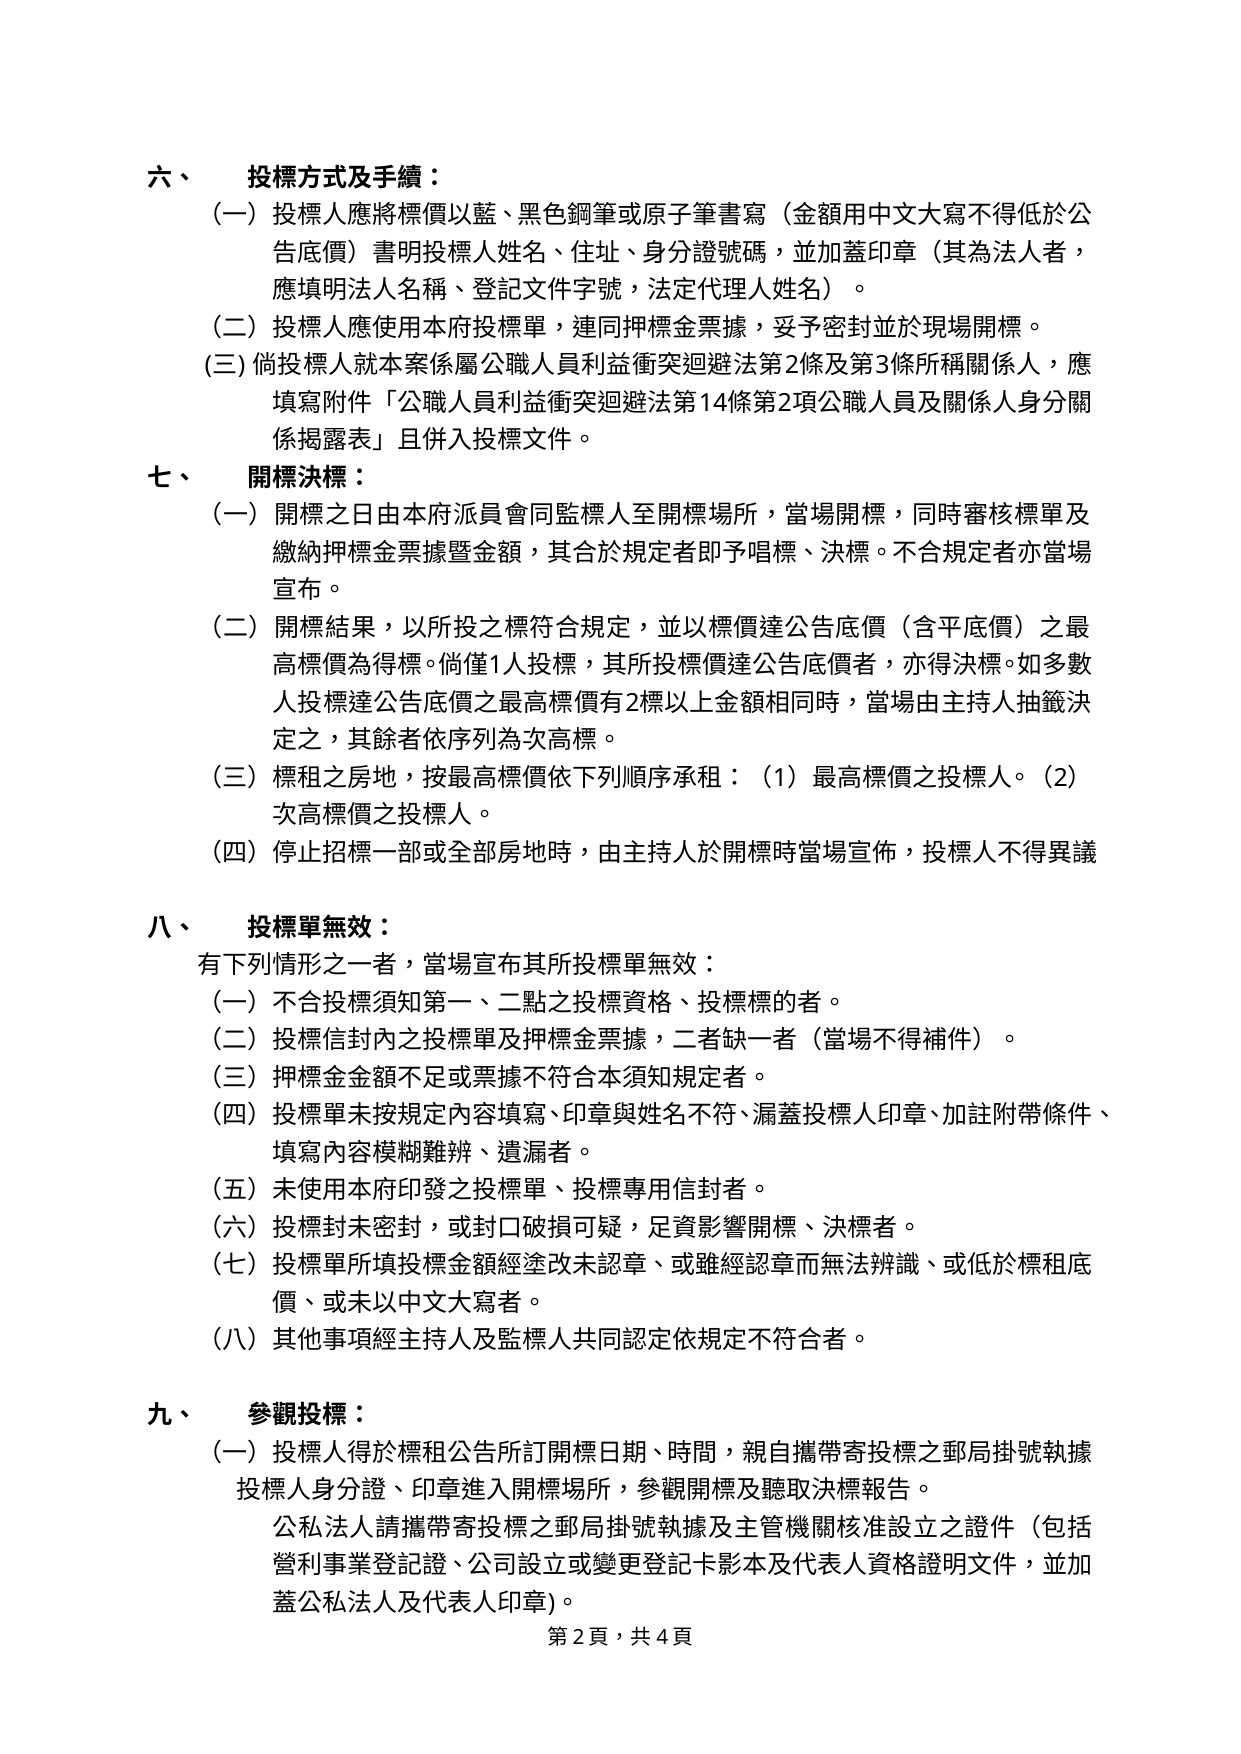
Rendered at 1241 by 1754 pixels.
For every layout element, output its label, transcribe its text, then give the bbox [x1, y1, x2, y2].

text （七）投標單所填投標金額經塗改未認章、或雖經認章而無法辨識、或低於標租底價、或未以中文大寫者。 [198, 1244, 1092, 1319]
text 公私法人請攜帶寄投標之郵局掛號執據及主管機關核准設立之證件（包括營利事業登記證、公司設立或變更登記卡影本及代表人資格證明文件，並加蓋公私法人及代表人印章)。 [273, 1507, 1092, 1619]
text 投標人身分證、印章進入開標埸所，參觀開標及聽取決標報告。 [198, 1469, 1092, 1507]
text （二）開標結果，以所投之標符合規定，並以標價達公告底價（含平底價）之最高標價為得標。倘僅1人投標，其所投標價達公告底價者，亦得決標。如多數人投標達公告底價之最高標價有2標以上金額相同時，當場由主持人抽籤決定之，其餘者依序列為次高標。 [198, 607, 1092, 757]
text （三）標租之房地，按最高標價依下列順序承租：（1）最高標價之投標人。（2）次高標價之投標人。 [198, 757, 1092, 832]
text （六）投標封未密封，或封口破損可疑，足資影響開標、決標者。 [198, 1207, 1092, 1244]
list 開標決標： [148, 457, 1092, 494]
text （二）投標信封內之投標單及押標金票據，二者缺一者（當場不得補件）。 [198, 1019, 1092, 1057]
list 投標方式及手續： [148, 157, 1092, 194]
text （一）投標人應將標價以藍、黑色鋼筆或原子筆書寫（金額用中文大寫不得低於公告底價）書明投標人姓名、住址、身分證號碼，並加蓋印章（其為法人者，應填明法人名稱、登記文件字號，法定代理人姓名）。 [198, 194, 1092, 307]
text 有下列情形之一者，當場宣布其所投標單無效： [148, 944, 1092, 982]
text （三）押標金金額不足或票據不符合本須知規定者。 [198, 1057, 1092, 1094]
text （一）投標人得於標租公告所訂開標日期、時間，親自攜帶寄投標之郵局掛號執據、 [198, 1432, 1092, 1469]
text （二）投標人應使用本府投標單，連同押標金票據，妥予密封並於現場開標。 [198, 307, 1092, 344]
text (三) 倘投標人就本案係屬公職人員利益衝突迴避法第2條及第3條所稱關係人，應填寫附件「公職人員利益衝突迴避法第14條第2項公職人員及關係人身分關係揭露表」且併入投標文件。 [198, 344, 1092, 457]
list 參觀投標： [148, 1394, 1092, 1432]
text （五）未使用本府印發之投標單、投標專用信封者。 [198, 1169, 1092, 1207]
text （一）開標之日由本府派員會同監標人至開標場所，當場開標，同時審核標單及繳納押標金票據暨金額，其合於規定者即予唱標、決標。不合規定者亦當場宣布。 [198, 494, 1092, 607]
text （八）其他事項經主持人及監標人共同認定依規定不符合者。 [198, 1319, 1092, 1357]
text （四）投標單未按規定內容填寫、印章與姓名不符、漏蓋投標人印章、加註附帶條件、填寫內容模糊難辨、遺漏者。 [198, 1094, 1092, 1169]
list 投標單無效： [148, 907, 1092, 944]
text （一）不合投標須知第一、二點之投標資格、投標標的者。 [198, 982, 1092, 1019]
text （四）停止招標一部或全部房地時，由主持人於開標時當場宣佈，投標人不得異議。 [198, 832, 1092, 869]
